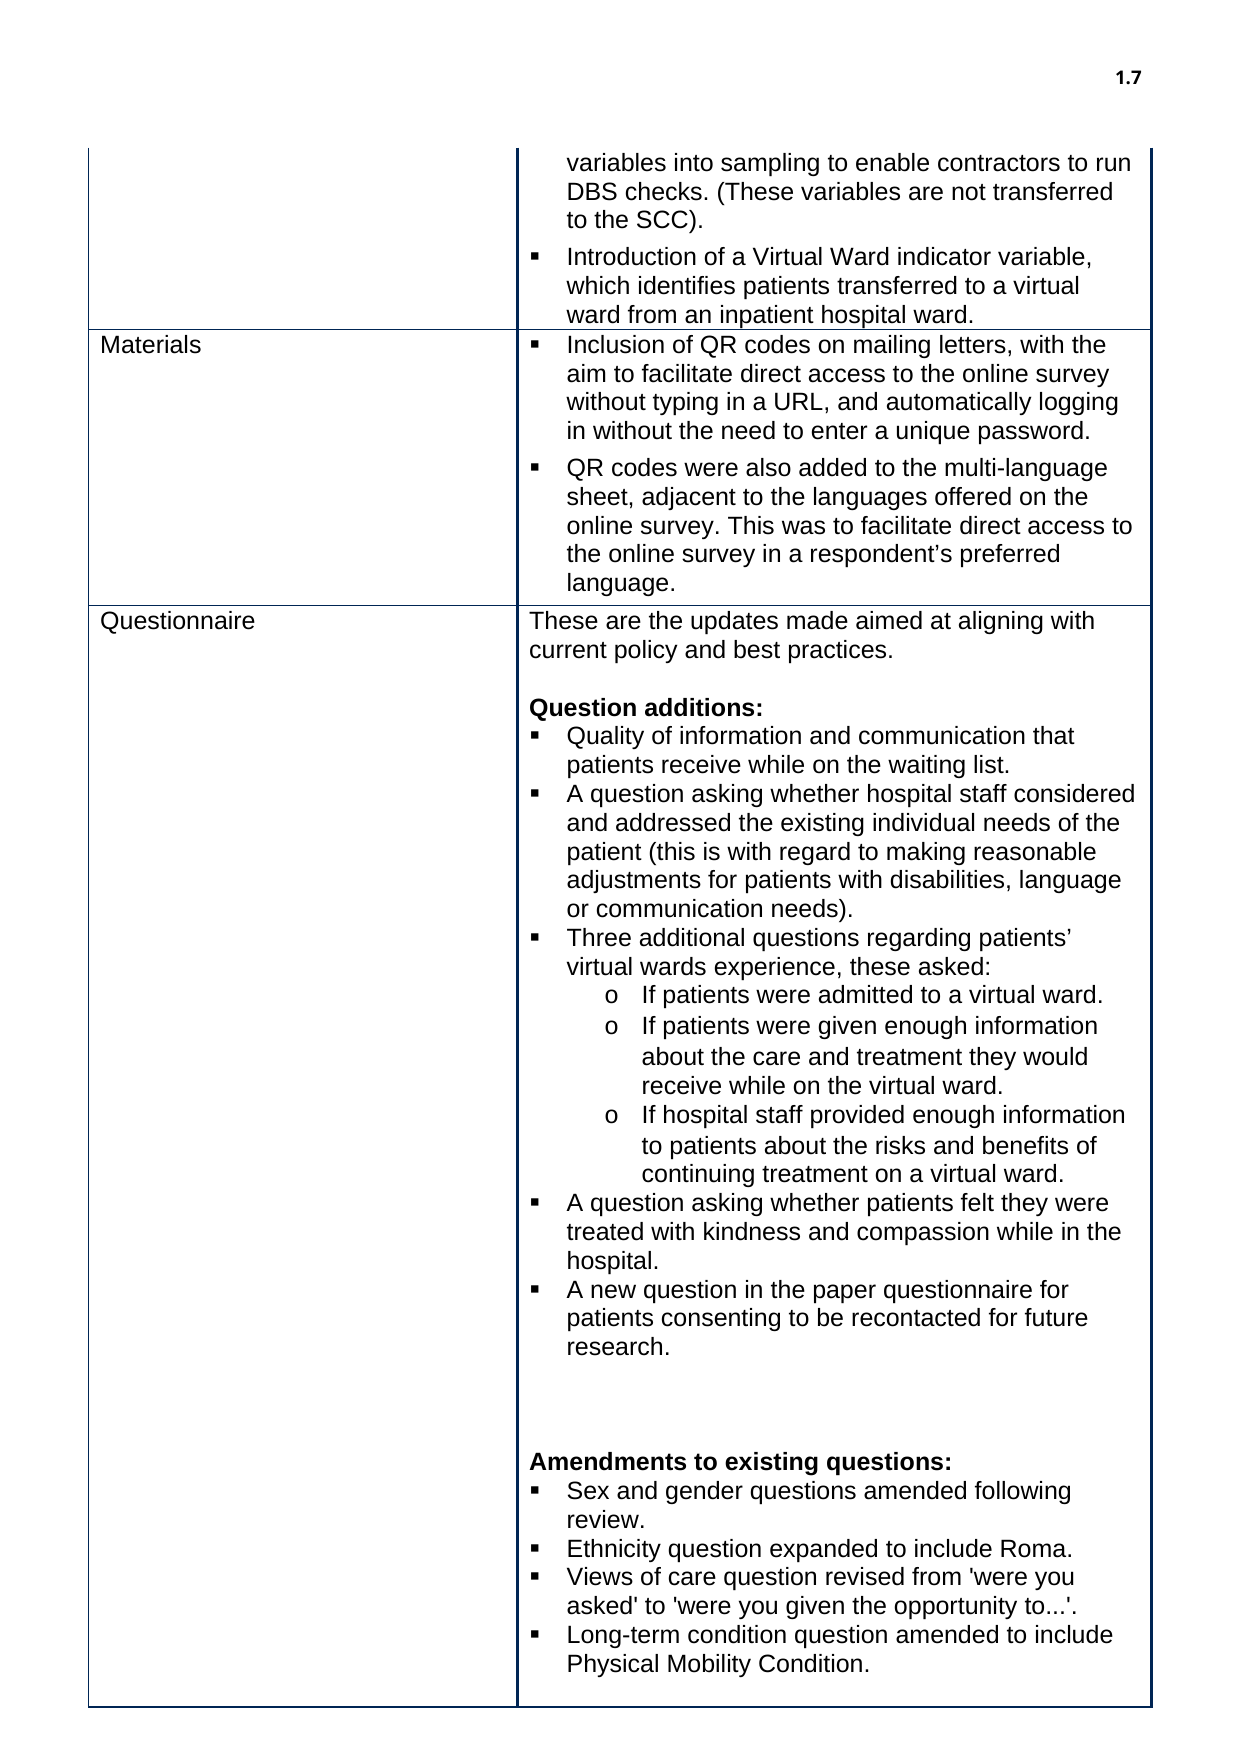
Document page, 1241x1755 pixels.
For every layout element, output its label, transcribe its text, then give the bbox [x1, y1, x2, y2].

table_cell Inclusion of QR codes on mailing letters, with the aim to facilitate direct access to the online survey without typing in a URL, and automatically logging in without the need to enter a unique password. QR codes were also added to the multi-language sheet, adjacent to the languages offered on the online survey. This was to facilitate direct access to the online survey in a respondent’s preferred language. [519, 330, 1150, 605]
table_cell [89, 148, 516, 329]
table_cell Addition of NHS number and full Date of birth variables into sampling to enable contractors to run DBS checks. (These variables are not transferred to the SCC). Introduction of a Virtual Ward indicator variable, which identifies patients transferred to a virtual ward from an inpatient hospital ward. [519, 148, 1150, 329]
table_cell Questionnaire [89, 606, 516, 1706]
table_cell Materials [89, 330, 516, 605]
table_cell These are the updates made aimed at aligning with current policy and best practices. Question additions: Quality of information and communication that patients receive while on the waiting list. A question asking whether hospital staff considered and addressed the existing individual needs of the patient (this is with regard to making reasonable adjustments for patients with disabilities, language or communication needs). Three additional questions regarding patients’ virtual wards experience, these asked: If patients were admitted to a virtual ward. If patients were given enough information about the care and treatment they would receive while on the virtual ward. If hospital staff provided enough information to patients about the risks and benefits of continuing treatment on a virtual ward. A question asking whether patients felt they were treated with kindness and compassion while in the hospital. A new question in the paper questionnaire for patients consenting to be recontacted for future research. Amendments to existing questions: Sex and gender questions amended following review. Ethnicity question expanded to include Roma. Views of care question revised from 'were you asked' to 'were you given the opportunity to...'. Long-term condition question amended to include Physical Mobility Condition. [519, 606, 1150, 1706]
